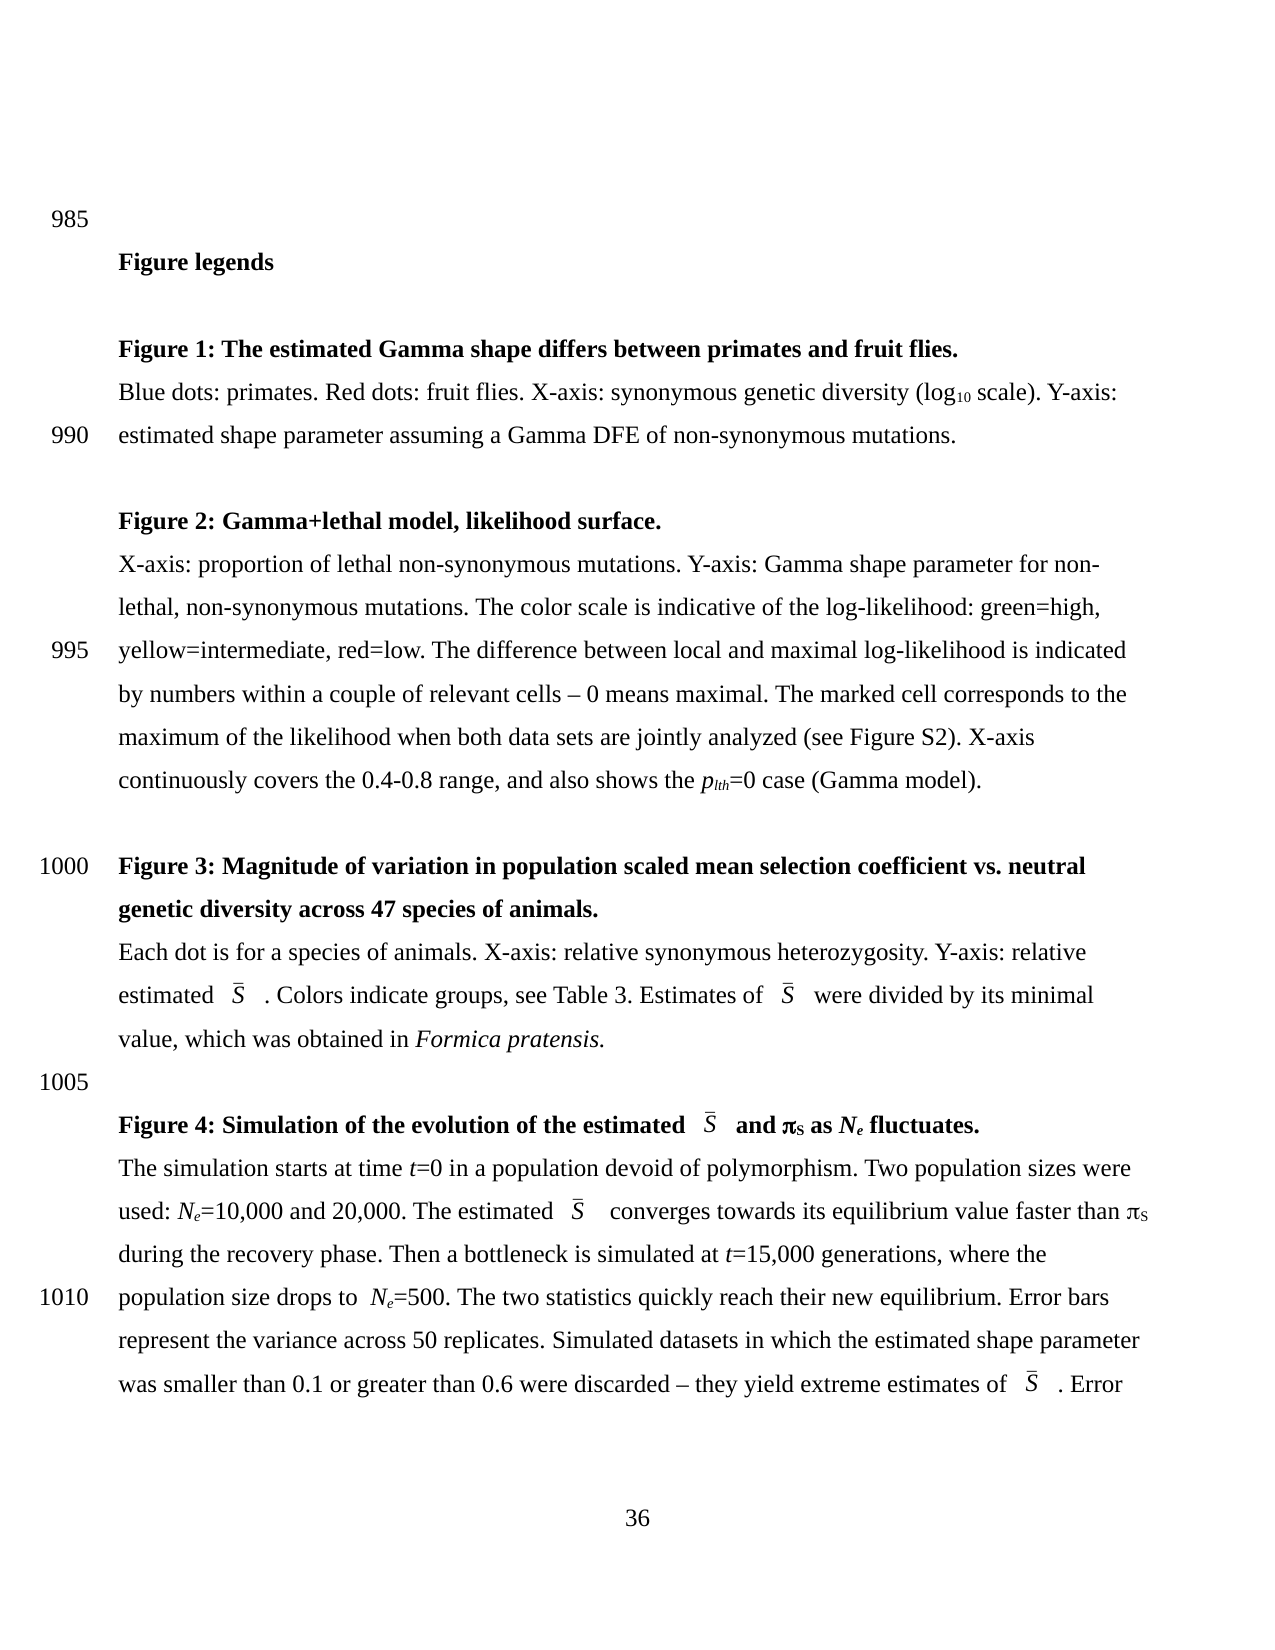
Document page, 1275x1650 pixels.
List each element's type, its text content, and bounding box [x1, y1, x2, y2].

text Figure 1: The estimated Gamma shape differs between primates and fruit flies. [118, 334, 1157, 362]
text The simulation starts at time t=0 in a population devoid of polymorphism. Two population sizes were used: Ne=10,000 and 20,000. The estimated converges towards its equilibrium value faster than pS during the recovery phase. Then a bottleneck is simulated at t=15,000 generations, where the population size drops to Ne=500. The two statistics quickly reach their new equilibrium. Error bars represent the variance across 50 replicates. Simulated datasets in which the estimated shape parameter was smaller than 0.1 or greater than 0.6 were discarded – they yield extreme estimates of. Error bars represent the variance across 50 replicates. Horizontal dotted lines represent the equilibrium values of pS and for Ne=20,000. [118, 1153, 1157, 1397]
text Figure 4: Simulation of the evolution of the estimatedand pS as Ne fluctuates. [118, 1110, 1157, 1139]
text Figure 2: Gamma+lethal model, likelihood surface. [118, 506, 1157, 535]
text Figure 3: Magnitude of variation in population scaled mean selection coefficient vs. neutral genetic diversity across 47 species of animals. [118, 851, 1157, 923]
text Figure legends [118, 247, 1157, 276]
text X-axis: proportion of lethal non-synonymous mutations. Y-axis: Gamma shape parameter for non-lethal, non-synonymous mutations. The color scale is indicative of the log-likelihood: green=high, yellow=intermediate, red=low. The difference between local and maximal log-likelihood is indicated by numbers within a couple of relevant cells – 0 means maximal. The marked cell corresponds to the maximum of the likelihood when both data sets are jointly analyzed (see Figure S2). X-axis continuously covers the 0.4-0.8 range, and also shows the plth=0 case (Gamma model). [118, 549, 1157, 794]
text Blue dots: primates. Red dots: fruit flies. X-axis: synonymous genetic diversity (log10 scale). Y-axis: estimated shape parameter assuming a Gamma DFE of non-synonymous mutations. [118, 377, 1157, 449]
text Each dot is for a species of animals. X-axis: relative synonymous heterozygosity. Y-axis: relative estimated. Colors indicate groups, see Table 3. Estimates ofwere divided by its minimal value, which was obtained in Formica pratensis. [118, 937, 1157, 1052]
